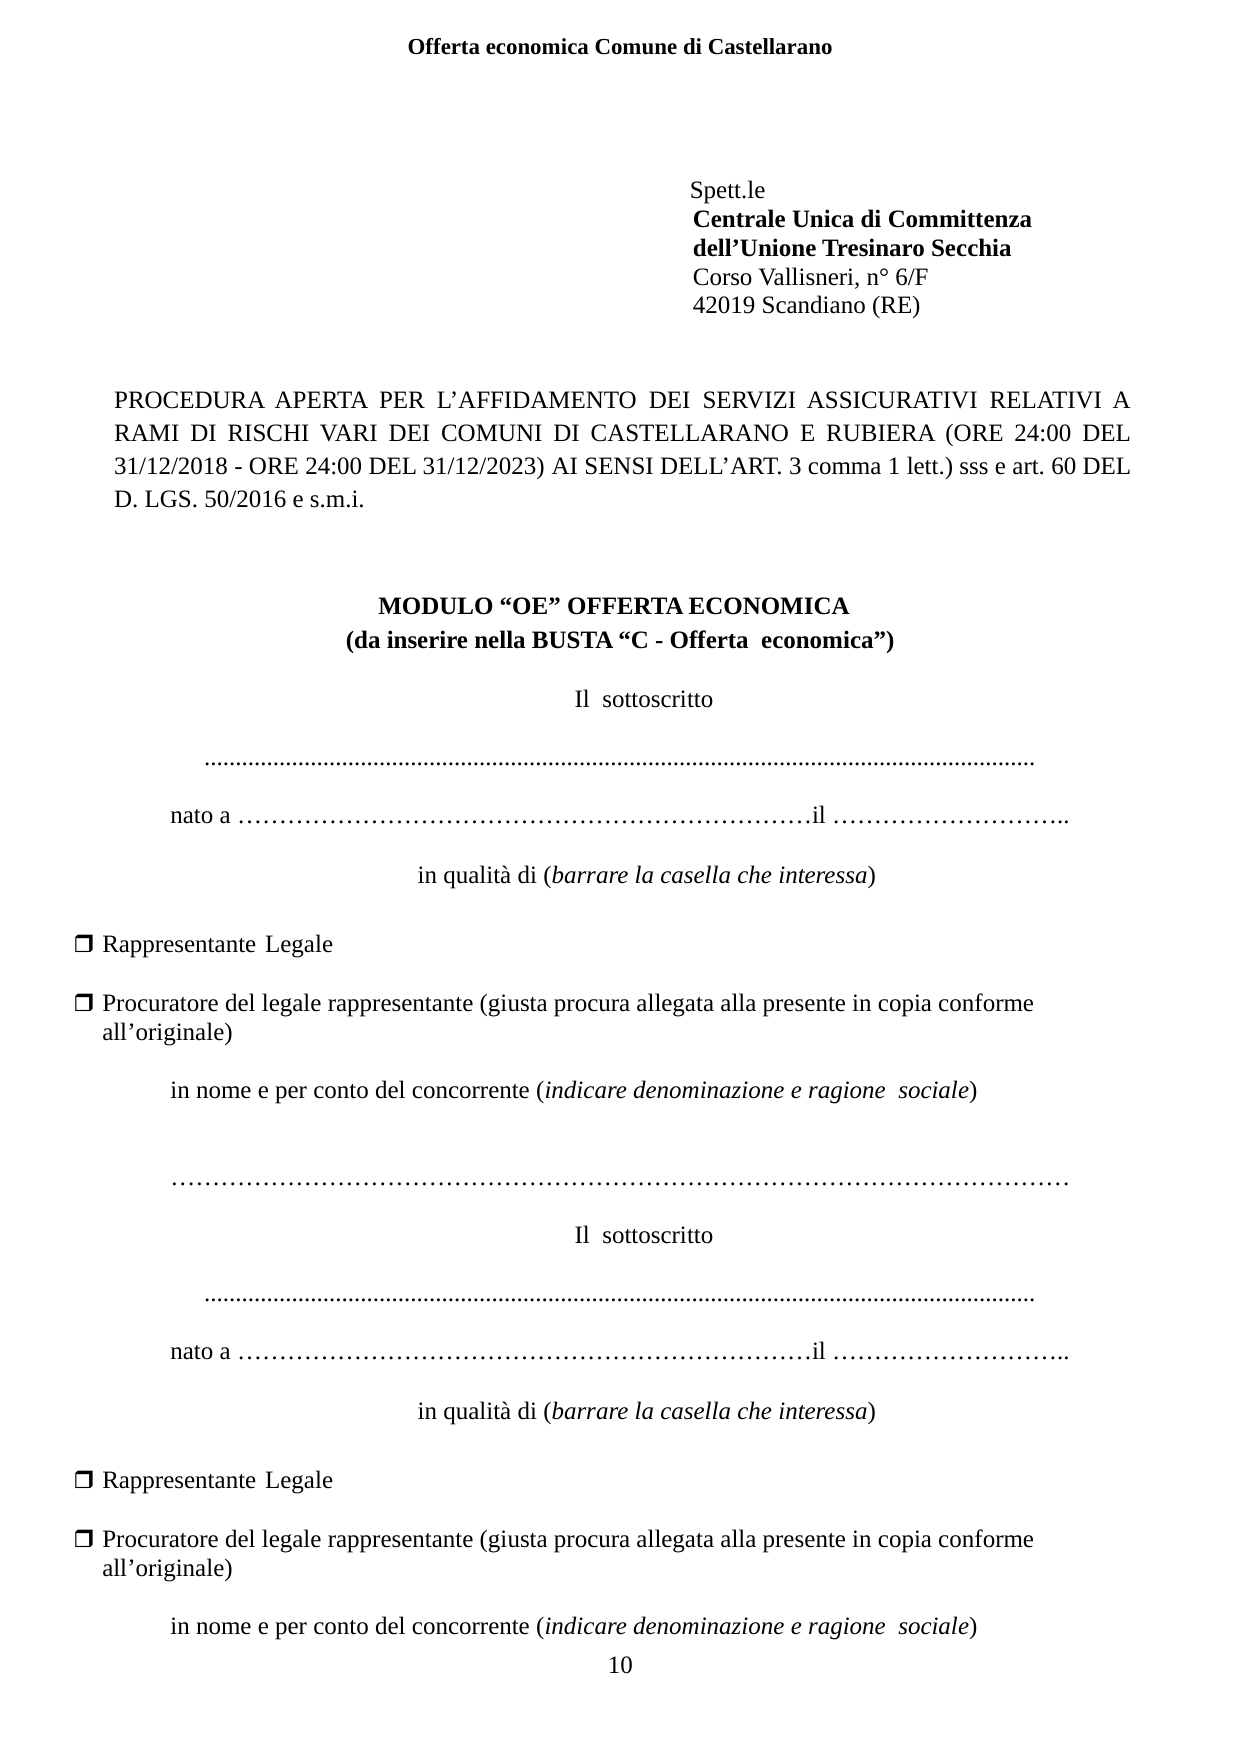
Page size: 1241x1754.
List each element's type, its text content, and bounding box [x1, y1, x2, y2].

text in nome e per conto del concorrente (indicare denominazione e ragione sociale) [170, 1611, 1123, 1640]
text dell’Unione Tresinaro Secchia [693, 233, 1138, 262]
list Procuratore del legale rappresentante (giusta procura allegata alla presente in copia conforme all’originale) [73, 1524, 1121, 1581]
text in nome e per conto del concorrente (indicare denominazione e ragione sociale) [170, 1075, 1123, 1104]
text nato a ……………………………………………………………il ……………………….. [170, 800, 1123, 829]
text MODULO “OE” OFFERTA ECONOMICA [102, 591, 1126, 620]
text  Il sottoscritto [102, 684, 1128, 713]
text Spett.le [102, 176, 1138, 204]
list Rappresentante Legale [73, 1466, 1138, 1494]
text Centrale Unica di Committenza [693, 204, 1138, 233]
text ……………………………………………………………………………………………… [170, 1162, 1123, 1190]
list Rappresentante Legale [73, 929, 1138, 958]
list Procuratore del legale rappresentante (giusta procura allegata alla presente in copia conforme all’originale) [73, 988, 1121, 1045]
text in qualità di (barrare la casella che interessa) [170, 1396, 1123, 1425]
text 42019 Scandiano (RE) [693, 291, 1138, 319]
text Corso Vallisneri, n° 6/F [693, 262, 1138, 291]
text in qualità di (barrare la casella che interessa) [170, 860, 1123, 889]
text PROCEDURA APERTA PER L’AFFIDAMENTO DEI SERVIZI ASSICURATIVI RELATIVI A RAMI DI RISCHI VARI DEI COMUNI DI CASTELLARANO E RUBIERA (ORE 24:00 DEL 31/12/2018 - ORE 24:00 DEL 31/12/2023) AI SENSI DELL’ART. 3 comma 1 lett.) sss e art. 60 DEL D. LGS. 50/2016 e s.m.i. [114, 385, 1132, 513]
text ..................................................................................................................................... [102, 742, 1128, 770]
text ..................................................................................................................................... [102, 1278, 1128, 1306]
text (da inserire nella BUSTA “C - Offerta economica”) [102, 626, 1138, 654]
text nato a ……………………………………………………………il ……………………….. [170, 1336, 1123, 1365]
text  Il sottoscritto [102, 1220, 1128, 1249]
